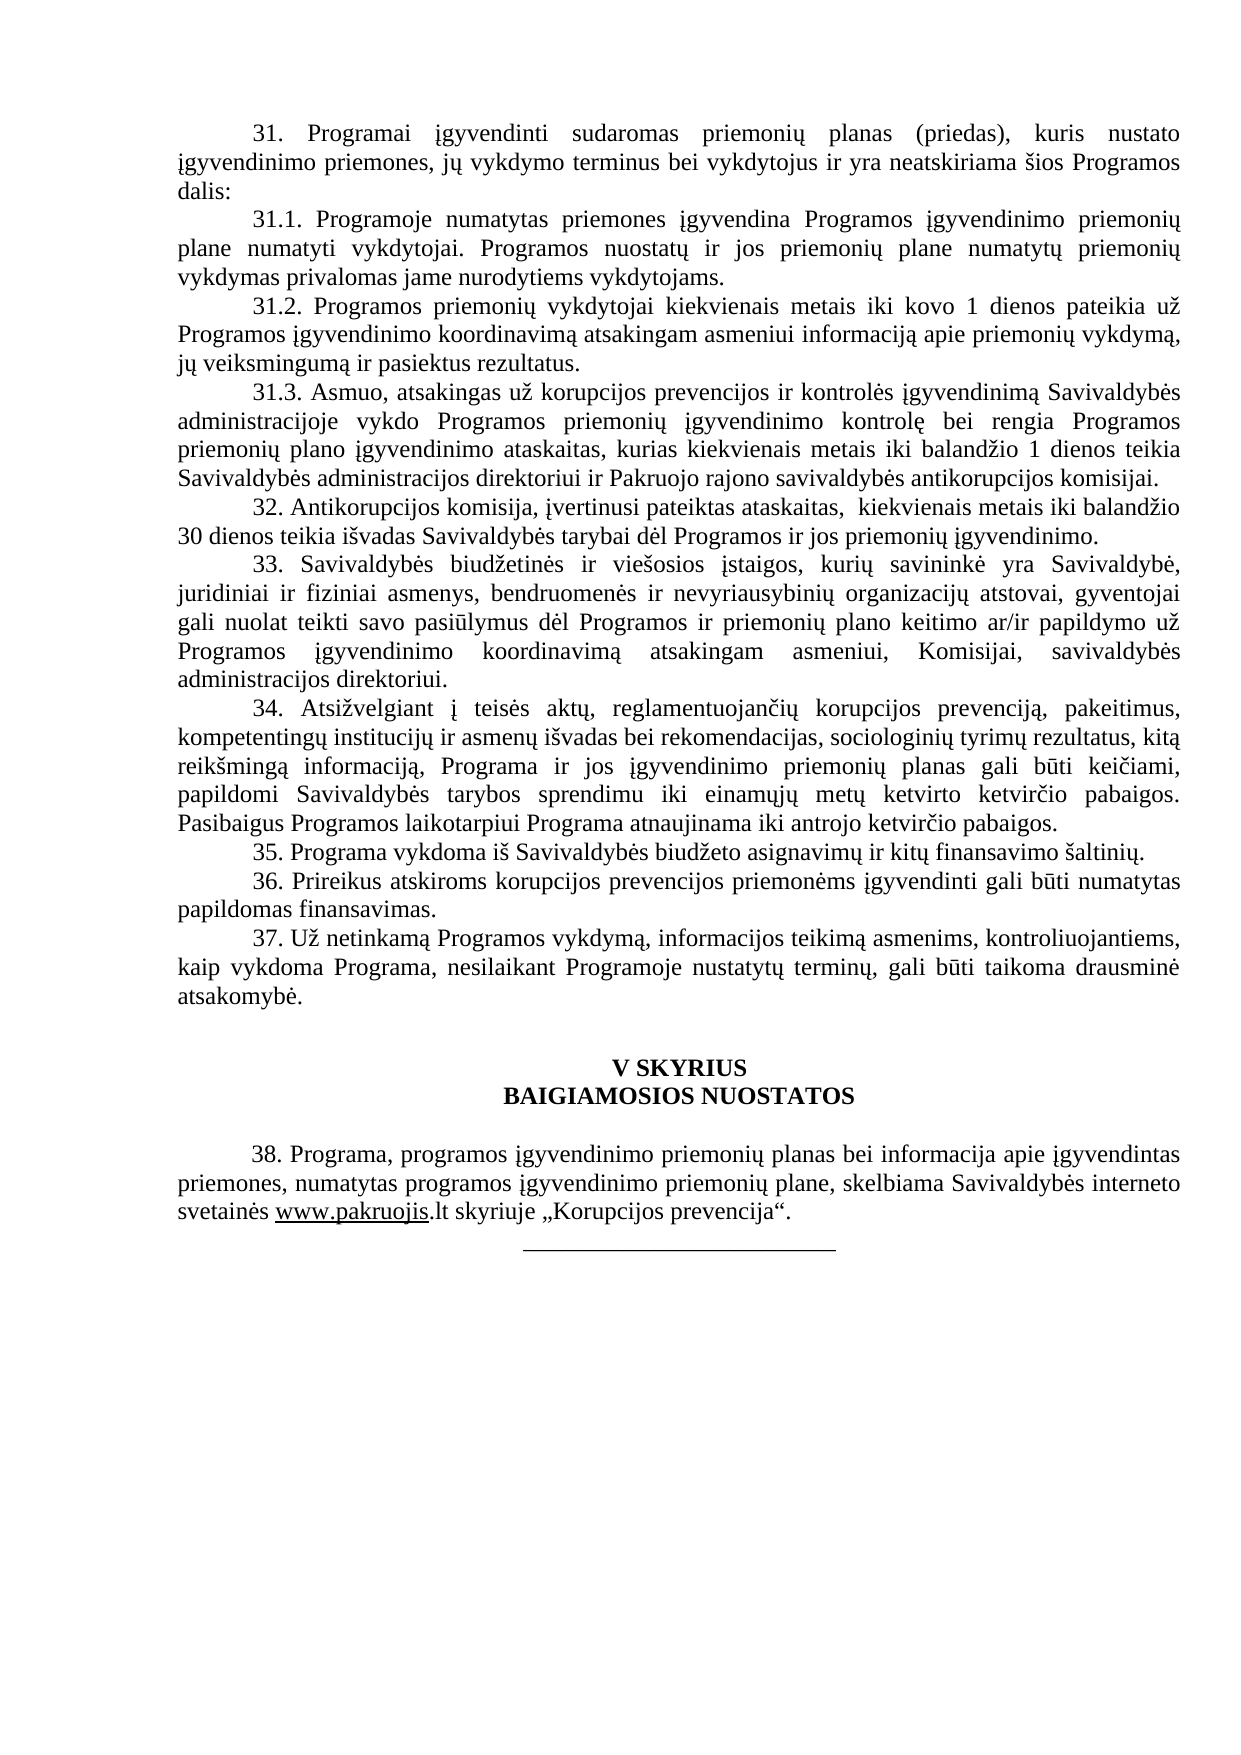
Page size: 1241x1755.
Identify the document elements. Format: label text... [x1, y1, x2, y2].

text 37. Už netinkamą Programos vykdymą, informacijos teikimą asmenims, kontroliuojantiems, kaip vykdoma Programa, nesilaikant Programoje nustatytų terminų, gali būti taikoma drausminė atsakomybė. [177, 923, 1181, 1009]
text 35. Programa vykdoma iš Savivaldybės biudžeto asignavimų ir kitų finansavimo šaltinių. [177, 837, 1181, 866]
text 31.2. Programos priemonių vykdytojai kiekvienais metais iki kovo 1 dienos pateikia už Programos įgyvendinimo koordinavimą atsakingam asmeniui informaciją apie priemonių vykdymą, jų veiksmingumą ir pasiektus rezultatus. [177, 291, 1181, 377]
text V SKYRIUS [177, 1053, 1181, 1081]
text 31.3. Asmuo, atsakingas už korupcijos prevencijos ir kontrolės įgyvendinimą Savivaldybės administracijoje vykdo Programos priemonių įgyvendinimo kontrolę bei rengia Programos priemonių plano įgyvendinimo ataskaitas, kurias kiekvienais metais iki balandžio 1 dienos teikia Savivaldybės administracijos direktoriui ir Pakruojo rajono savivaldybės antikorupcijos komisijai. [177, 377, 1181, 492]
text _________________________ [177, 1225, 1181, 1254]
text 31. Programai įgyvendinti sudaromas priemonių planas (priedas), kuris nustato įgyvendinimo priemones, jų vykdymo terminus bei vykdytojus ir yra neatskiriama šios Programos dalis: [177, 118, 1181, 204]
text BAIGIAMOSIOS NUOSTATOS [177, 1081, 1181, 1110]
text 31.1. Programoje numatytas priemones įgyvendina Programos įgyvendinimo priemonių plane numatyti vykdytojai. Programos nuostatų ir jos priemonių plane numatytų priemonių vykdymas privalomas jame nurodytiems vykdytojams. [177, 204, 1181, 291]
text 33. Savivaldybės biudžetinės ir viešosios įstaigos, kurių savininkė yra Savivaldybė, juridiniai ir fiziniai asmenys, bendruomenės ir nevyriausybinių organizacijų atstovai, gyventojai gali nuolat teikti savo pasiūlymus dėl Programos ir priemonių plano keitimo ar/ir papildymo už Programos įgyvendinimo koordinavimą atsakingam asmeniui, Komisijai, savivaldybės administracijos direktoriui. [177, 549, 1181, 693]
text 34. Atsižvelgiant į teisės aktų, reglamentuojančių korupcijos prevenciją, pakeitimus, kompetentingų institucijų ir asmenų išvadas bei rekomendacijas, sociologinių tyrimų rezultatus, kitą reikšmingą informaciją, Programa ir jos įgyvendinimo priemonių planas gali būti keičiami, papildomi Savivaldybės tarybos sprendimu iki einamųjų metų ketvirto ketvirčio pabaigos. Pasibaigus Programos laikotarpiui Programa atnaujinama iki antrojo ketvirčio pabaigos. [177, 693, 1181, 837]
text 36. Prireikus atskiroms korupcijos prevencijos priemonėms įgyvendinti gali būti numatytas papildomas finansavimas. [177, 866, 1181, 923]
text 38. Programa, programos įgyvendinimo priemonių planas bei informacija apie įgyvendintas priemones, numatytas programos įgyvendinimo priemonių plane, skelbiama Savivaldybės interneto svetainės www.pakruojis.lt skyriuje „Korupcijos prevencija“. [177, 1139, 1181, 1225]
text 32. Antikorupcijos komisija, įvertinusi pateiktas ataskaitas, kiekvienais metais iki balandžio 30 dienos teikia išvadas Savivaldybės tarybai dėl Programos ir jos priemonių įgyvendinimo. [177, 492, 1181, 549]
